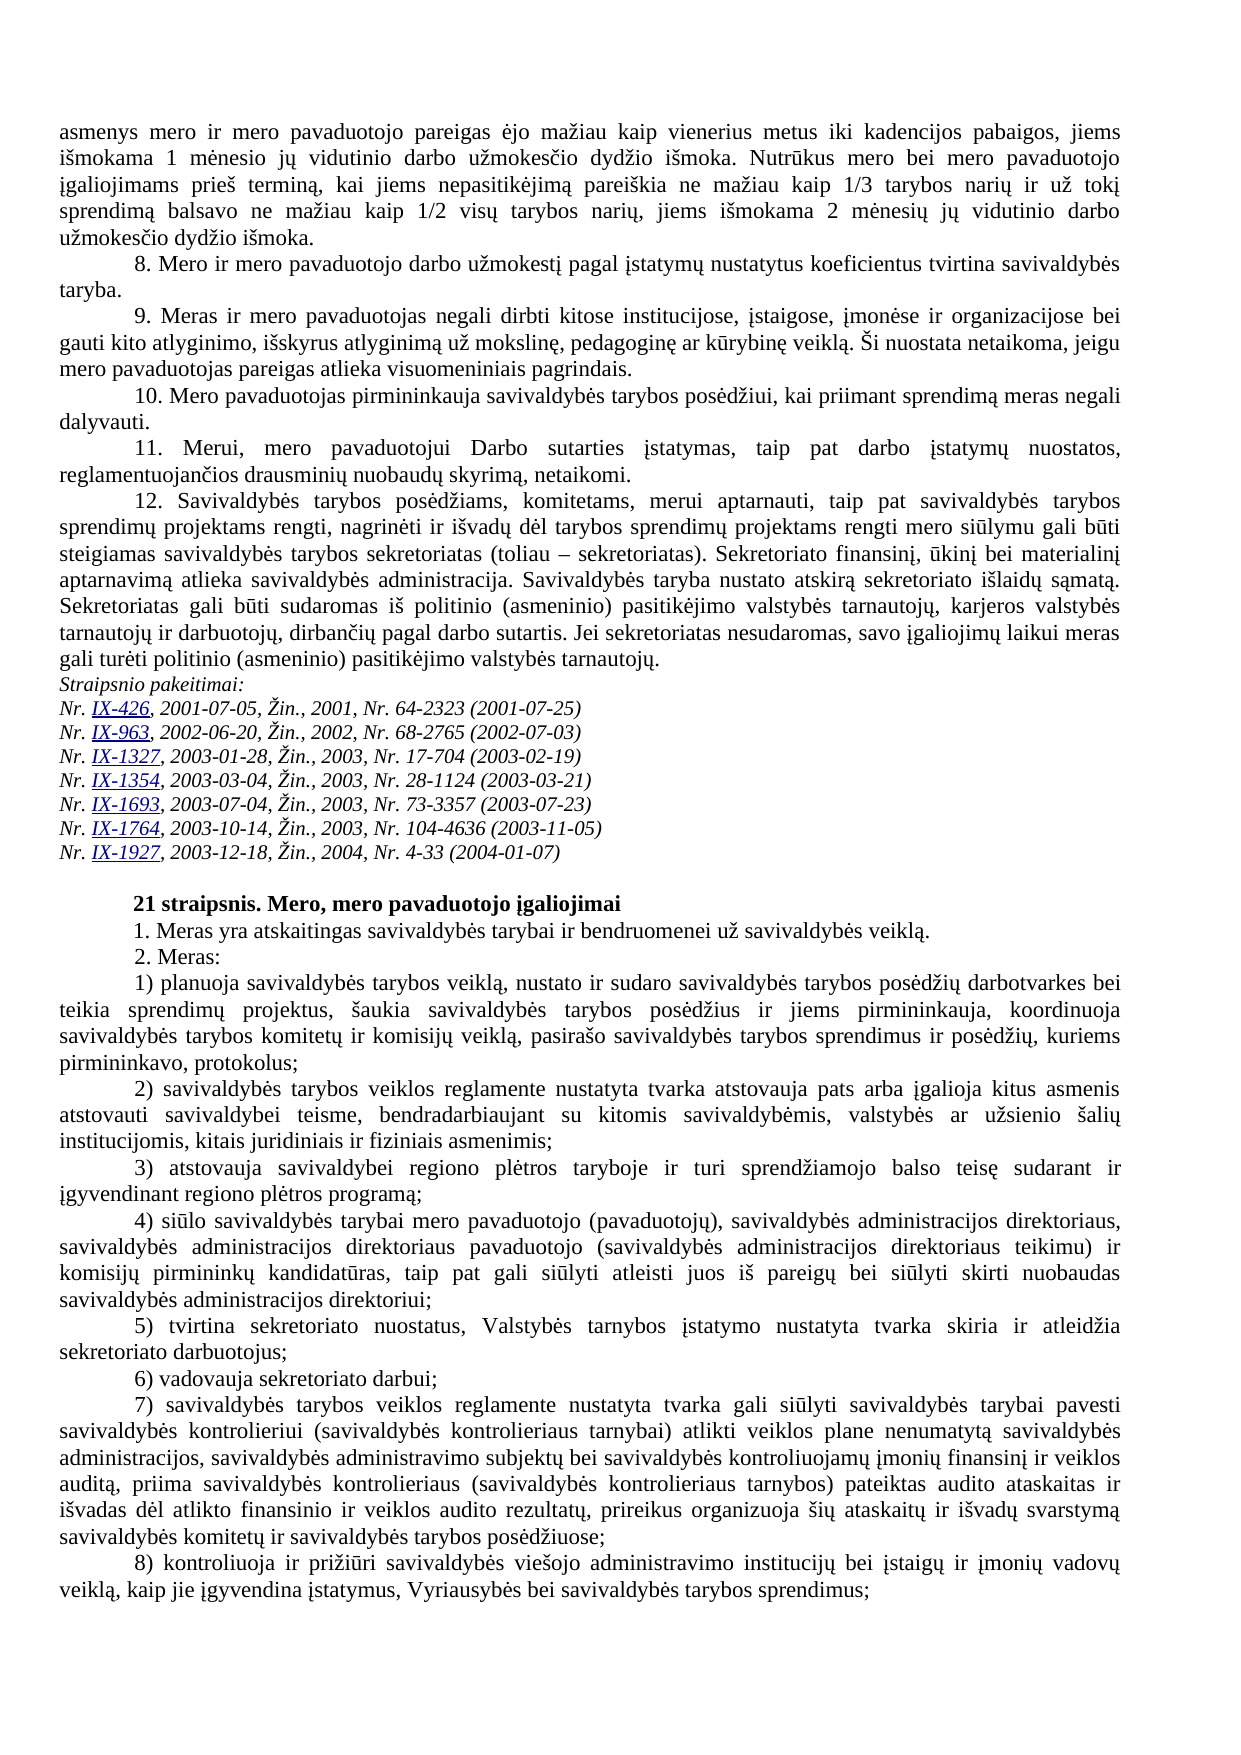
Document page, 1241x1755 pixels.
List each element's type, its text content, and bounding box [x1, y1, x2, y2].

text Straipsnio pakeitimai: [59, 672, 1122, 696]
text asmenys mero ir mero pavaduotojo pareigas ėjo mažiau kaip vienerius metus iki kadencijos pabaigos, jiems išmokama 1 mėnesio jų vidutinio darbo užmokesčio dydžio išmoka. Nutrūkus mero bei mero pavaduotojo įgaliojimams prieš terminą, kai jiems nepasitikėjimą pareiškia ne mažiau kaip 1/3 tarybos narių ir už tokį sprendimą balsavo ne mažiau kaip 1/2 visų tarybos narių, jiems išmokama 2 mėnesių jų vidutinio darbo užmokesčio dydžio išmoka. [59, 118, 1122, 250]
text 5) tvirtina sekretoriato nuostatus, Valstybės tarnybos įstatymo nustatyta tvarka skiria ir atleidžia sekretoriato darbuotojus; [59, 1312, 1122, 1365]
text 10. Mero pavaduotojas pirmininkauja savivaldybės tarybos posėdžiui, kai priimant sprendimą meras negali dalyvauti. [59, 382, 1122, 434]
text 8) kontroliuoja ir prižiūri savivaldybės viešojo administravimo institucijų bei įstaigų ir įmonių vadovų veiklą, kaip jie įgyvendina įstatymus, Vyriausybės bei savivaldybės tarybos sprendimus; [59, 1549, 1122, 1602]
text 6) vadovauja sekretoriato darbui; [59, 1365, 1122, 1391]
text 4) siūlo savivaldybės tarybai mero pavaduotojo (pavaduotojų), savivaldybės administracijos direktoriaus, savivaldybės administracijos direktoriaus pavaduotojo (savivaldybės administracijos direktoriaus teikimu) ir komisijų pirmininkų kandidatūras, taip pat gali siūlyti atleisti juos iš pareigų bei siūlyti skirti nuobaudas savivaldybės administracijos direktoriui; [59, 1207, 1122, 1312]
text Nr. IX-963, 2002-06-20, Žin., 2002, Nr. 68-2765 (2002-07-03) [59, 720, 1122, 744]
text 1. Meras yra atskaitingas savivaldybės tarybai ir bendruomenei už savivaldybės veiklą. [59, 917, 1122, 943]
text Nr. IX-1764, 2003-10-14, Žin., 2003, Nr. 104-4636 (2003-11-05) [59, 816, 1122, 840]
text 1) planuoja savivaldybės tarybos veiklą, nustato ir sudaro savivaldybės tarybos posėdžių darbotvarkes bei teikia sprendimų projektus, šaukia savivaldybės tarybos posėdžius ir jiems pirmininkauja, koordinuoja savivaldybės tarybos komitetų ir komisijų veiklą, pasirašo savivaldybės tarybos sprendimus ir posėdžių, kuriems pirmininkavo, protokolus; [59, 969, 1122, 1075]
text Nr. IX-1693, 2003-07-04, Žin., 2003, Nr. 73-3357 (2003-07-23) [59, 792, 1122, 816]
text Nr. IX-1354, 2003-03-04, Žin., 2003, Nr. 28-1124 (2003-03-21) [59, 768, 1122, 792]
text 2) savivaldybės tarybos veiklos reglamente nustatyta tvarka atstovauja pats arba įgalioja kitus asmenis atstovauti savivaldybei teisme, bendradarbiaujant su kitomis savivaldybėmis, valstybės ar užsienio šalių institucijomis, kitais juridiniais ir fiziniais asmenimis; [59, 1075, 1122, 1154]
text 3) atstovauja savivaldybei regiono plėtros taryboje ir turi sprendžiamojo balso teisę sudarant ir įgyvendinant regiono plėtros programą; [59, 1154, 1122, 1207]
text 9. Meras ir mero pavaduotojas negali dirbti kitose institucijose, įstaigose, įmonėse ir organizacijose bei gauti kito atlyginimo, išskyrus atlyginimą už mokslinę, pedagoginę ar kūrybinę veiklą. Ši nuostata netaikoma, jeigu mero pavaduotojas pareigas atlieka visuomeniniais pagrindais. [59, 303, 1122, 382]
text 7) savivaldybės tarybos veiklos reglamente nustatyta tvarka gali siūlyti savivaldybės tarybai pavesti savivaldybės kontrolieriui (savivaldybės kontrolieriaus tarnybai) atlikti veiklos plane nenumatytą savivaldybės administracijos, savivaldybės administravimo subjektų bei savivaldybės kontroliuojamų įmonių finansinį ir veiklos auditą, priima savivaldybės kontrolieriaus (savivaldybės kontrolieriaus tarnybos) pateiktas audito ataskaitas ir išvadas dėl atlikto finansinio ir veiklos audito rezultatų, prireikus organizuoja šių ataskaitų ir išvadų svarstymą savivaldybės komitetų ir savivaldybės tarybos posėdžiuose; [59, 1391, 1122, 1549]
text Nr. IX-426, 2001-07-05, Žin., 2001, Nr. 64-2323 (2001-07-25) [59, 696, 1122, 720]
text 2. Meras: [59, 943, 1122, 969]
text Nr. IX-1327, 2003-01-28, Žin., 2003, Nr. 17-704 (2003-02-19) [59, 744, 1122, 768]
text 12. Savivaldybės tarybos posėdžiams, komitetams, merui aptarnauti, taip pat savivaldybės tarybos sprendimų projektams rengti, nagrinėti ir išvadų dėl tarybos sprendimų projektams rengti mero siūlymu gali būti steigiamas savivaldybės tarybos sekretoriatas (toliau – sekretoriatas). Sekretoriato finansinį, ūkinį bei materialinį aptarnavimą atlieka savivaldybės administracija. Savivaldybės taryba nustato atskirą sekretoriato išlaidų sąmatą. Sekretoriatas gali būti sudaromas iš politinio (asmeninio) pasitikėjimo valstybės tarnautojų, karjeros valstybės tarnautojų ir darbuotojų, dirbančių pagal darbo sutartis. Jei sekretoriatas nesudaromas, savo įgaliojimų laikui meras gali turėti politinio (asmeninio) pasitikėjimo valstybės tarnautojų. [59, 487, 1122, 672]
text 11. Merui, mero pavaduotojui Darbo sutarties įstatymas, taip pat darbo įstatymų nuostatos, reglamentuojančios drausminių nuobaudų skyrimą, netaikomi. [59, 434, 1122, 487]
text 8. Mero ir mero pavaduotojo darbo užmokestį pagal įstatymų nustatytus koeficientus tvirtina savivaldybės taryba. [59, 250, 1122, 303]
text Nr. IX-1927, 2003-12-18, Žin., 2004, Nr. 4-33 (2004-01-07) [59, 840, 1122, 864]
text 21 straipsnis. Mero, mero pavaduotojo įgaliojimai [59, 890, 1122, 917]
